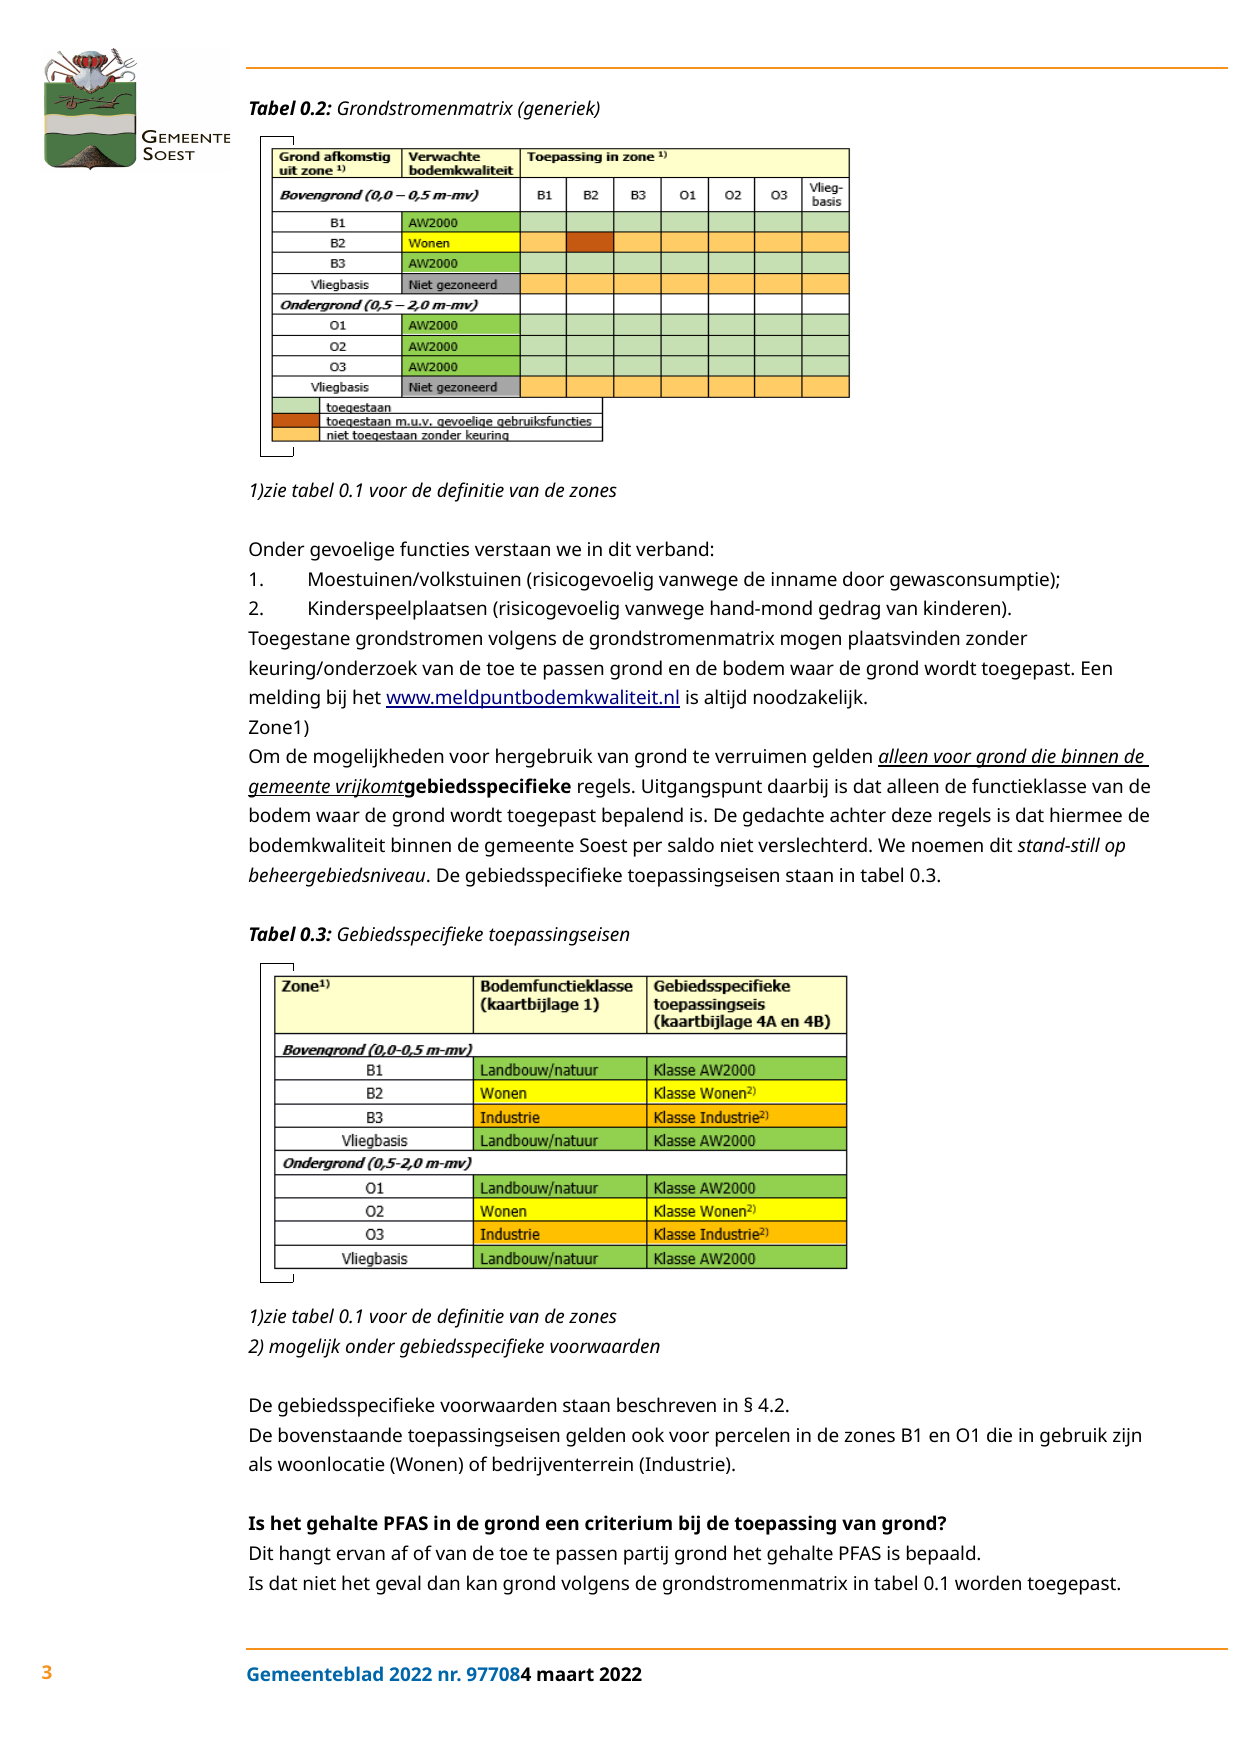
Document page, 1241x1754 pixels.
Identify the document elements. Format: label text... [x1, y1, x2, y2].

text Is het gehalte PFAS in de grond een criterium bij de toepassing van grond? [248, 1511, 1152, 1536]
text Toegestane grondstromen volgens de grondstromenmatrix mogen plaatsvinden zonder keuring/onderzoek van de toe te passen grond en de bodem waar de grond wordt toegepast. Een melding bij het www.meldpuntbodemkwaliteit.nl is altijd noodzakelijk. [248, 625, 1152, 710]
text 1)zie tabel 0.1 voor de definitie van de zones [248, 1303, 1152, 1329]
text Onder gevoelige functies verstaan we in dit verband: [248, 536, 1152, 562]
text De bovenstaande toepassingseisen gelden ook voor percelen in de zones B1 en O1 die in gebruik zijn als woonlocatie (Wonen) of bedrijventerrein (Industrie). [248, 1422, 1152, 1477]
text 2) mogelijk onder gebiedsspecifieke voorwaarden [248, 1333, 1152, 1359]
text De gebiedsspecifieke voorwaarden staan beschreven in § 4.2. [248, 1392, 1152, 1418]
picture [268, 971, 860, 1274]
picture [268, 145, 860, 447]
text Dit hangt ervan af of van de toe te passen partij grond het gehalte PFAS is bepaald. [248, 1540, 1152, 1566]
text Om de mogelijkheden voor hergebruik van grond te verruimen gelden alleen voor grond die binnen de gemeente vrijkomtgebiedsspecifieke regels. Uitgangspunt daarbij is dat alleen de functieklasse van de bodem waar de grond wordt toegepast bepalend is. De gedachte achter deze regels is dat hiermee de bodemkwaliteit binnen de gemeente Soest per saldo niet verslechterd. We noemen dit stand-still op beheergebiedsniveau. De gebiedsspecifieke toepassingseisen staan in tabel 0.3. [248, 743, 1152, 888]
text Is dat niet het geval dan kan grond volgens de grondstromenmatrix in tabel 0.1 worden toegepast. [248, 1570, 1152, 1596]
list Moestuinen/volkstuinen (risicogevoelig vanwege de inname door gewasconsumptie); [248, 566, 1152, 592]
text Tabel 0.2: Grondstromenmatrix (generiek) [248, 95, 1152, 121]
list Kinderspeelplaatsen (risicogevoelig vanwege hand-mond gedrag van kinderen). [248, 596, 1152, 621]
picture [41, 47, 231, 172]
text Tabel 0.3: Gebiedsspecifieke toepassingseisen [248, 921, 1152, 947]
text 1)zie tabel 0.1 voor de definitie van de zones [248, 477, 1152, 503]
text Zone1) [248, 714, 1152, 740]
